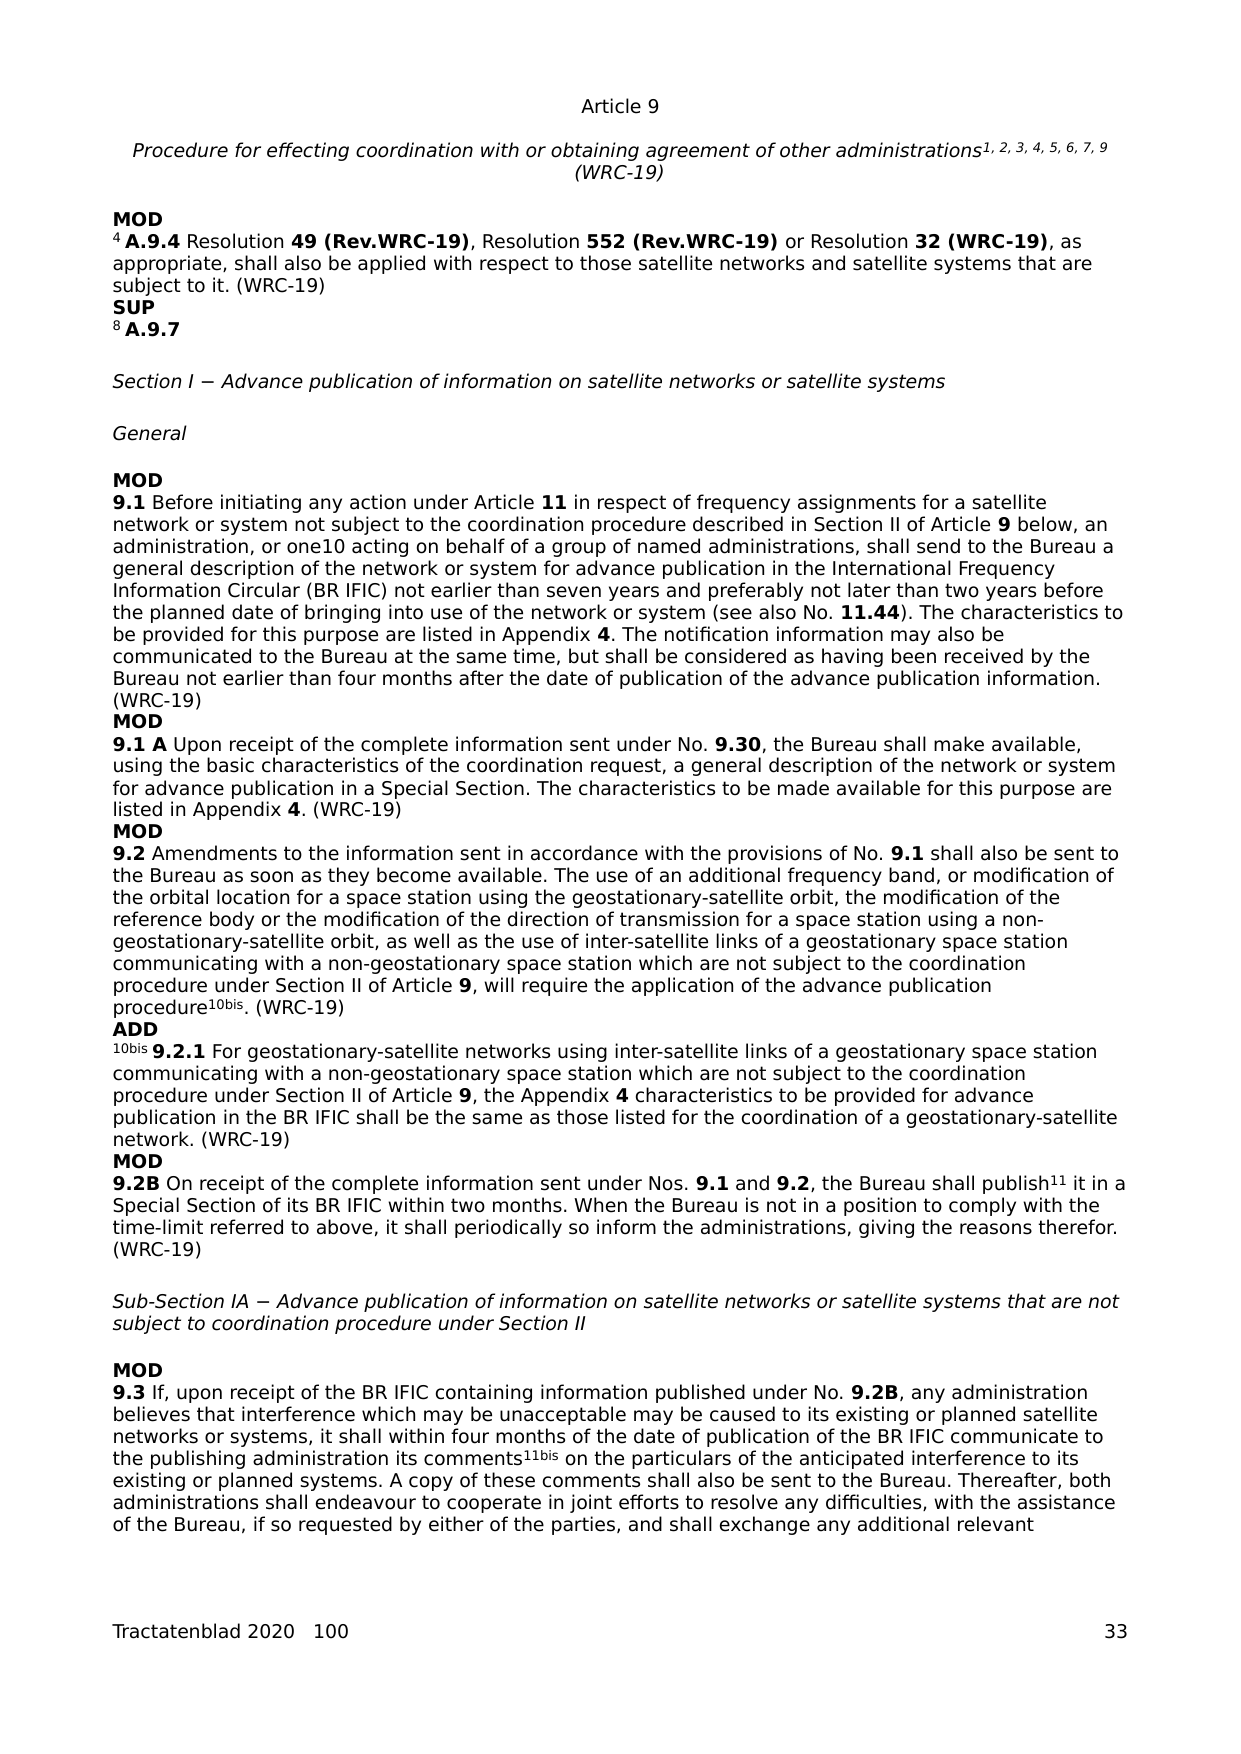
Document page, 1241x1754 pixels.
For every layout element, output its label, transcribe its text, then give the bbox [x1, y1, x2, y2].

text MOD [112, 1151, 1128, 1173]
text 9.2B On receipt of the complete information sent under Nos. 9.1 and 9.2, the Bureau shall publish11 it in a Special Section of its BR IFIC within two months. When the Bureau is not in a position to comply with the time-limit referred to above, it shall periodically so inform the administrations, giving the reasons therefor. (WRC-19) [112, 1173, 1128, 1261]
text 9.3 If, upon receipt of the BR IFIC containing information published under No. 9.2B, any administration believes that interference which may be unacceptable may be caused to its existing or planned satellite networks or systems, it shall within four months of the date of publication of the BR IFIC communicate to the publishing administration its comments11bis on the particulars of the anticipated interference to its existing or planned systems. A copy of these comments shall also be sent to the Bureau. Thereafter, both administrations shall endeavour to cooperate in joint efforts to resolve any difficulties, with the assistance of the Bureau, if so requested by either of the parties, and shall exchange any additional relevant [112, 1382, 1128, 1536]
text SUP [112, 297, 1128, 319]
text MOD [112, 1360, 1128, 1382]
subtitle Section I − Advance publication of information on satellite networks or satellite systems [112, 371, 1128, 393]
text 9.1 A Upon receipt of the complete information sent under No. 9.30, the Bureau shall make available, using the basic characteristics of the coordination request, a general description of the network or system for advance publication in a Special Section. The characteristics to be made available for this purpose are listed in Appendix 4. (WRC-19) [112, 733, 1128, 821]
text MOD [112, 470, 1128, 492]
text 9.2 Amendments to the information sent in accordance with the provisions of No. 9.1 shall also be sent to the Bureau as soon as they become available. The use of an additional frequency band, or modification of the orbital location for a space station using the geostationary-satellite orbit, the modification of the reference body or the modification of the direction of transmission for a space station using a non-geostationary-satellite orbit, as well as the use of inter-satellite links of a geostationary space station communicating with a non-geostationary space station which are not subject to the coordination procedure under Section II of Article 9, will require the application of the advance publication procedure10bis. (WRC-19) [112, 843, 1128, 1019]
text 8 A.9.7 [112, 319, 1128, 341]
subtitle Article 9 Procedure for effecting coordination with or obtaining agreement of other administrations1, 2, 3, 4, 5, 6, 7, 9 (WRC-19) [112, 96, 1128, 184]
text MOD [112, 209, 1128, 231]
text ADD [112, 1019, 1128, 1041]
text 4 A.9.4 Resolution 49 (Rev.WRC-19), Resolution 552 (Rev.WRC-19) or Resolution 32 (WRC-19), as appropriate, shall also be applied with respect to those satellite networks and satellite systems that are subject to it. (WRC-19) [112, 231, 1128, 297]
subtitle General [112, 423, 1128, 445]
text MOD [112, 711, 1128, 733]
text 10bis 9.2.1 For geostationary-satellite networks using inter-satellite links of a geostationary space station communicating with a non-geostationary space station which are not subject to the coordination procedure under Section II of Article 9, the Appendix 4 characteristics to be provided for advance publication in the BR IFIC shall be the same as those listed for the coordination of a geostationary-satellite network. (WRC-19) [112, 1041, 1128, 1151]
subtitle Sub-Section IA − Advance publication of information on satellite networks or satellite systems that are not subject to coordination procedure under Section II [112, 1291, 1128, 1335]
text 9.1 Before initiating any action under Article 11 in respect of frequency assignments for a satellite network or system not subject to the coordination procedure described in Section II of Article 9 below, an administration, or one10 acting on behalf of a group of named administrations, shall send to the Bureau a general description of the network or system for advance publication in the International Frequency Information Circular (BR IFIC) not earlier than seven years and preferably not later than two years before the planned date of bringing into use of the network or system (see also No. 11.44). The characteristics to be provided for this purpose are listed in Appendix 4. The notification information may also be communicated to the Bureau at the same time, but shall be considered as having been received by the Bureau not earlier than four months after the date of publication of the advance publication information. (WRC-19) [112, 492, 1128, 711]
text MOD [112, 821, 1128, 843]
